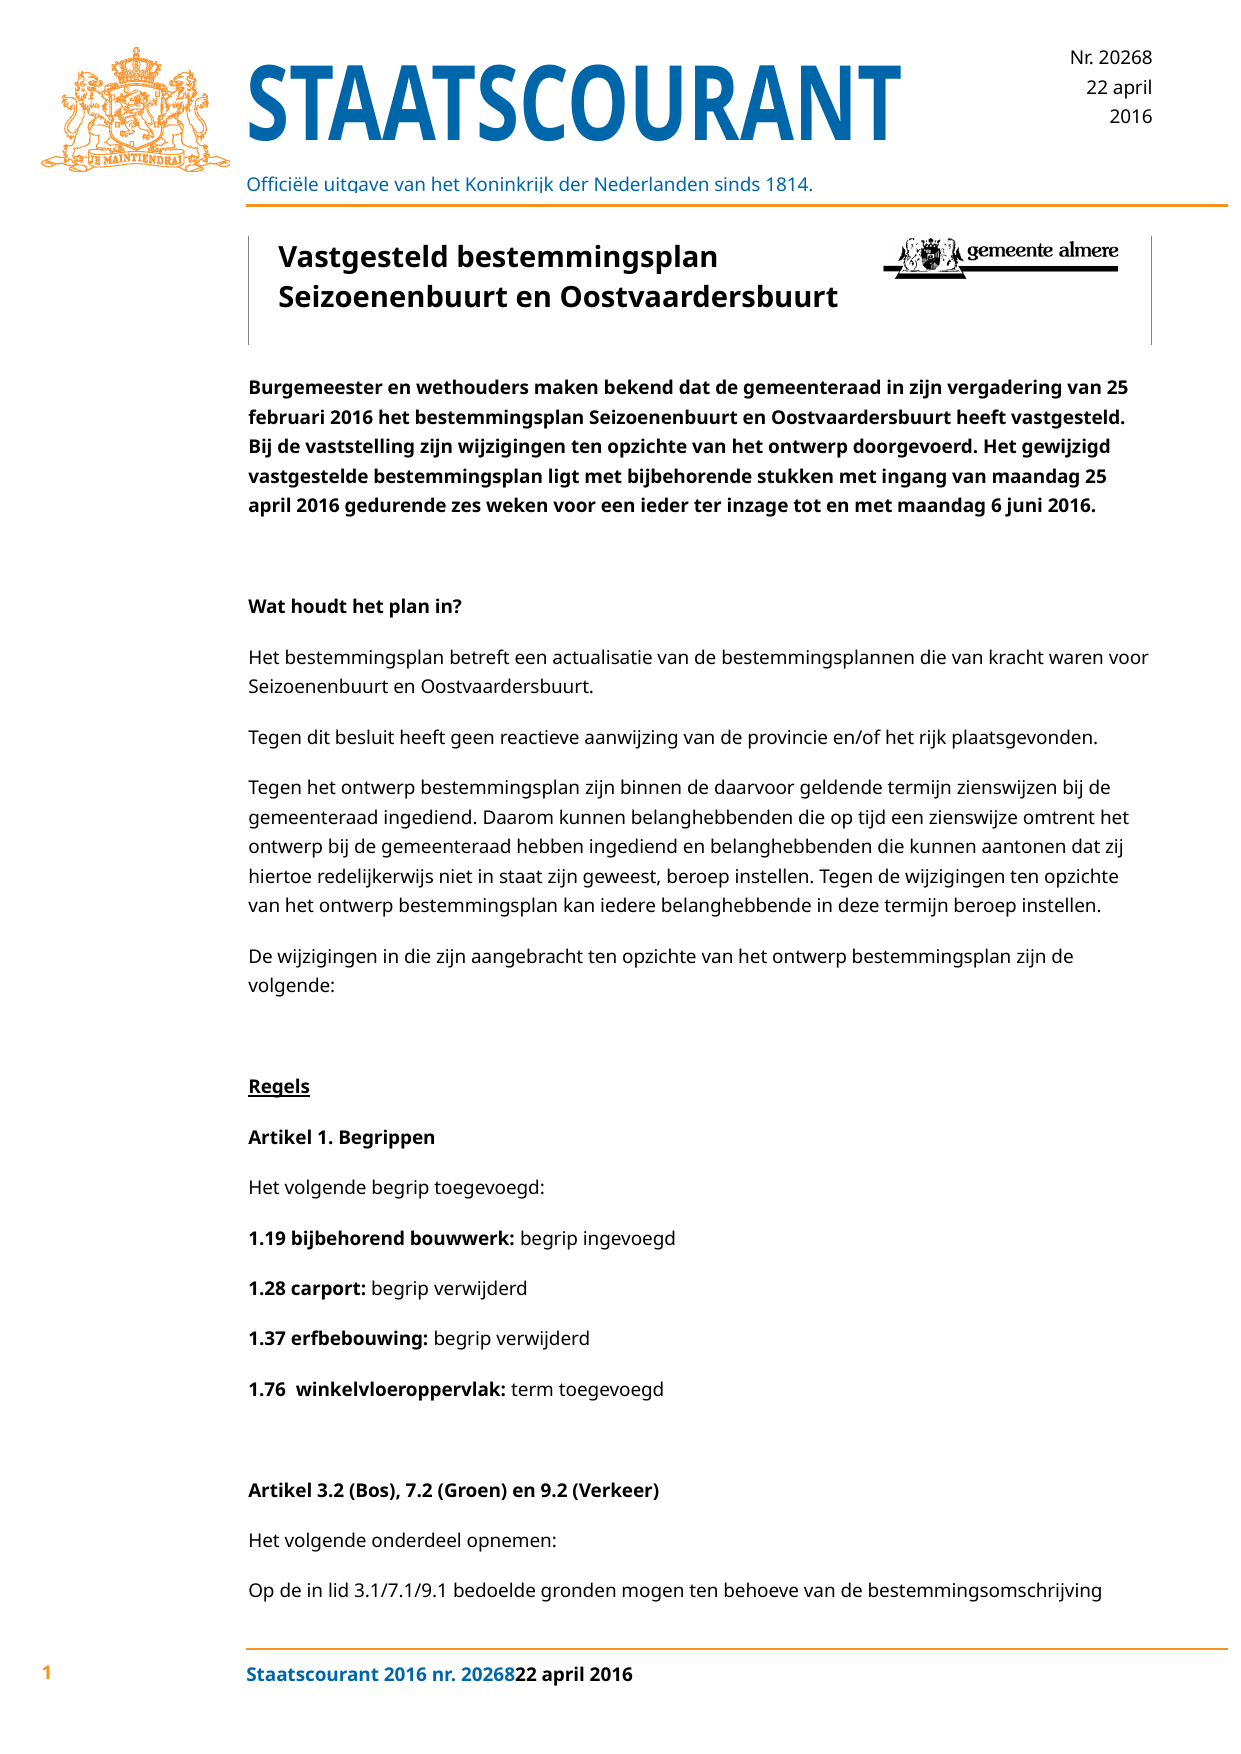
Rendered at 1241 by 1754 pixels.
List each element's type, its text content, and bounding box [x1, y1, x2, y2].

text Regels [248, 1073, 1152, 1099]
picture [882, 236, 1119, 281]
text Tegen dit besluit heeft geen reactieve aanwijzing van de provincie en/of het rijk plaatsgevonden. [248, 724, 1152, 749]
text 1.76 winkelvloeroppervlak: term toegevoegd [248, 1376, 1152, 1402]
text Wat houdt het plan in? [248, 593, 1152, 619]
picture [41, 47, 231, 172]
text Artikel 1. Begrippen [248, 1124, 1152, 1149]
text De wijzigingen in die zijn aangebracht ten opzichte van het ontwerp bestemmingsplan zijn de volgende: [248, 943, 1152, 998]
text Het volgende begrip toegevoegd: [248, 1174, 1152, 1200]
text 1.19 bijbehorend bouwwerk: begrip ingevoegd [248, 1225, 1152, 1250]
text 1.37 erfbebouwing: begrip verwijderd [248, 1326, 1152, 1351]
table_header Vastgesteld bestemmingsplan Seizoenenbuurt en Oostvaardersbuurt [249, 236, 850, 345]
table_header [850, 236, 1151, 345]
text Tegen het ontwerp bestemmingsplan zijn binnen de daarvoor geldende termijn zienswijzen bij de gemeenteraad ingediend. Daarom kunnen belanghebbenden die op tijd een zienswijze omtrent het ontwerp bij de gemeenteraad hebben ingediend en belanghebbenden die kunnen aantonen dat zij hiertoe redelijkerwijs niet in staat zijn geweest, beroep instellen. Tegen de wijzigingen ten opzichte van het ontwerp bestemmingsplan kan iedere belanghebbende in deze termijn beroep instellen. [248, 774, 1152, 918]
text Op de in lid 3.1/7.1/9.1 bedoelde gronden mogen ten behoeve van de bestemmingsomschrijving [248, 1578, 1152, 1603]
text Artikel 3.2 (Bos), 7.2 (Groen) en 9.2 (Verkeer) [248, 1477, 1152, 1502]
text Het volgende onderdeel opnemen: [248, 1527, 1152, 1553]
text Burgemeester en wethouders maken bekend dat de gemeenteraad in zijn vergadering van 25 februari 2016 het bestemmingsplan Seizoenenbuurt en Oostvaardersbuurt heeft vastgesteld. Bij de vaststelling zijn wijzigingen ten opzichte van het ontwerp doorgevoerd. Het gewijzigd vastgestelde bestemmingsplan ligt met bijbehorende stukken met ingang van maandag 25 april 2016 gedurende zes weken voor een ieder ter inzage tot en met maandag 6 juni 2016. [248, 374, 1152, 518]
text 1.28 carport: begrip verwijderd [248, 1275, 1152, 1301]
text Het bestemmingsplan betreft een actualisatie van de bestemmingsplannen die van kracht waren voor Seizoenenbuurt en Oostvaardersbuurt. [248, 644, 1152, 699]
